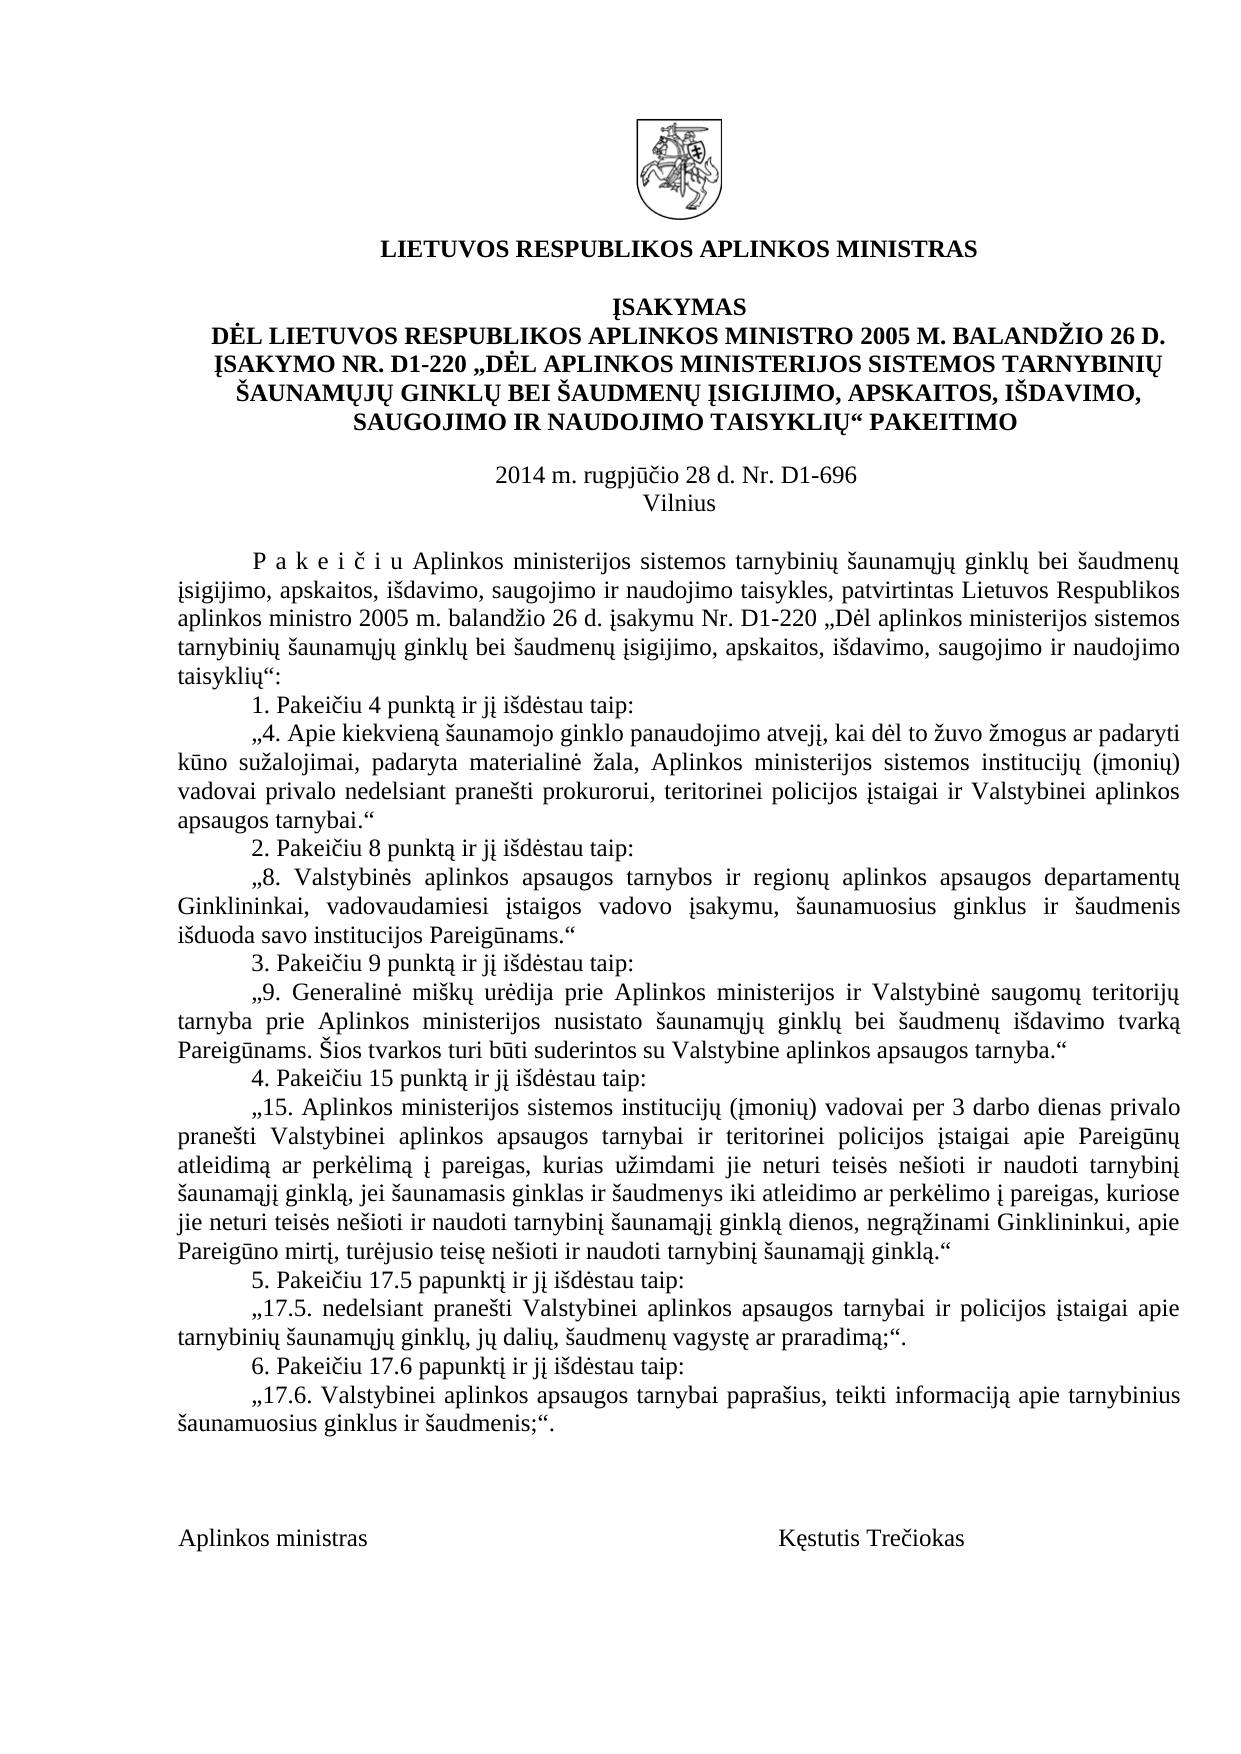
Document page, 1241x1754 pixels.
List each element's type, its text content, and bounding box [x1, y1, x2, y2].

text Vilnius [177, 488, 1181, 546]
text 6. Pakeičiu 17.6 papunktį ir jį išdėstau taip: [177, 1351, 1181, 1380]
text 4. Pakeičiu 15 punktą ir jį išdėstau taip: [177, 1063, 1181, 1092]
text 2. Pakeičiu 8 punktą ir jį išdėstau taip: [177, 833, 1181, 862]
text „4. Apie kiekvieną šaunamojo ginklo panaudojimo atvejį, kai dėl to žuvo žmogus ar padaryti kūno sužalojimai, padaryta materialinė žala, Aplinkos ministerijos sistemos institucijų (įmonių) vadovai privalo nedelsiant pranešti prokurorui, teritorinei policijos įstaigai ir Valstybinei aplinkos apsaugos tarnybai.“ [177, 718, 1181, 833]
text 3. Pakeičiu 9 punktą ir jį išdėstau taip: [177, 948, 1181, 977]
text Aplinkos ministras Kęstutis Trečiokas [178, 1523, 1178, 1552]
text „17.5. nedelsiant pranešti Valstybinei aplinkos apsaugos tarnybai ir policijos įstaigai apie tarnybinių šaunamųjų ginklų, jų dalių, šaudmenų vagystę ar praradimą;“. [177, 1293, 1181, 1351]
text DĖL LIETUVOS RESPUBLIKOS APLINKOS MINISTRO 2005 M. BALANDŽIO 26 D. ĮSAKYMO NR. D1-220 „DĖL APLINKOS MINISTERIJOS SISTEMOS TARNYBINIŲ ŠAUNAMŲJŲ GINKLŲ BEI ŠAUDMENŲ ĮSIGIJIMO, APSKAITOS, IŠDAVIMO, SAUGOJIMO IR NAUDOJIMO TAISYKLIŲ“ PAKEITIMO [196, 321, 1181, 436]
text „15. Aplinkos ministerijos sistemos institucijų (įmonių) vadovai per 3 darbo dienas privalo pranešti Valstybinei aplinkos apsaugos tarnybai ir teritorinei policijos įstaigai apie Pareigūnų atleidimą ar perkėlimą į pareigas, kurias užimdami jie neturi teisės nešioti ir naudoti tarnybinį šaunamąjį ginklą, jei šaunamasis ginklas ir šaudmenys iki atleidimo ar perkėlimo į pareigas, kuriose jie neturi teisės nešioti ir naudoti tarnybinį šaunamąjį ginklą dienos, negrąžinami Ginklininkui, apie Pareigūno mirtį, turėjusio teisę nešioti ir naudoti tarnybinį šaunamąjį ginklą.“ [177, 1092, 1181, 1265]
text „17.6. Valstybinei aplinkos apsaugos tarnybai paprašius, teikti informaciją apie tarnybinius šaunamuosius ginklus ir šaudmenis;“. [177, 1380, 1181, 1437]
text „9. Generalinė miškų urėdija prie Aplinkos ministerijos ir Valstybinė saugomų teritorijų tarnyba prie Aplinkos ministerijos nusistato šaunamųjų ginklų bei šaudmenų išdavimo tvarką Pareigūnams. Šios tvarkos turi būti suderintos su Valstybine aplinkos apsaugos tarnyba.“ [177, 977, 1181, 1063]
text 5. Pakeičiu 17.5 papunktį ir jį išdėstau taip: [177, 1265, 1181, 1293]
text 1. Pakeičiu 4 punktą ir jį išdėstau taip: [251, 690, 1181, 718]
text P a k e i č i u Aplinkos ministerijos sistemos tarnybinių šaunamųjų ginklų bei šaudmenų įsigijimo, apskaitos, išdavimo, saugojimo ir naudojimo taisykles, patvirtintas Lietuvos Respublikos aplinkos ministro 2005 m. balandžio 26 d. įsakymu Nr. D1-220 „Dėl aplinkos ministerijos sistemos tarnybinių šaunamųjų ginklų bei šaudmenų įsigijimo, apskaitos, išdavimo, saugojimo ir naudojimo taisyklių“: [177, 546, 1181, 690]
text „8. Valstybinės aplinkos apsaugos tarnybos ir regionų aplinkos apsaugos departamentų Ginklininkai, vadovaudamiesi įstaigos vadovo įsakymu, šaunamuosius ginklus ir šaudmenis išduoda savo institucijos Pareigūnams.“ [177, 862, 1181, 948]
text ĮSAKYMAS [177, 292, 1181, 321]
text LIETUVOS RESPUBLIKOS APLINKOS MINISTRAS [177, 234, 1181, 263]
text 2014 m. rugpjūčio 28 d. Nr. D1-696 [177, 460, 1181, 488]
